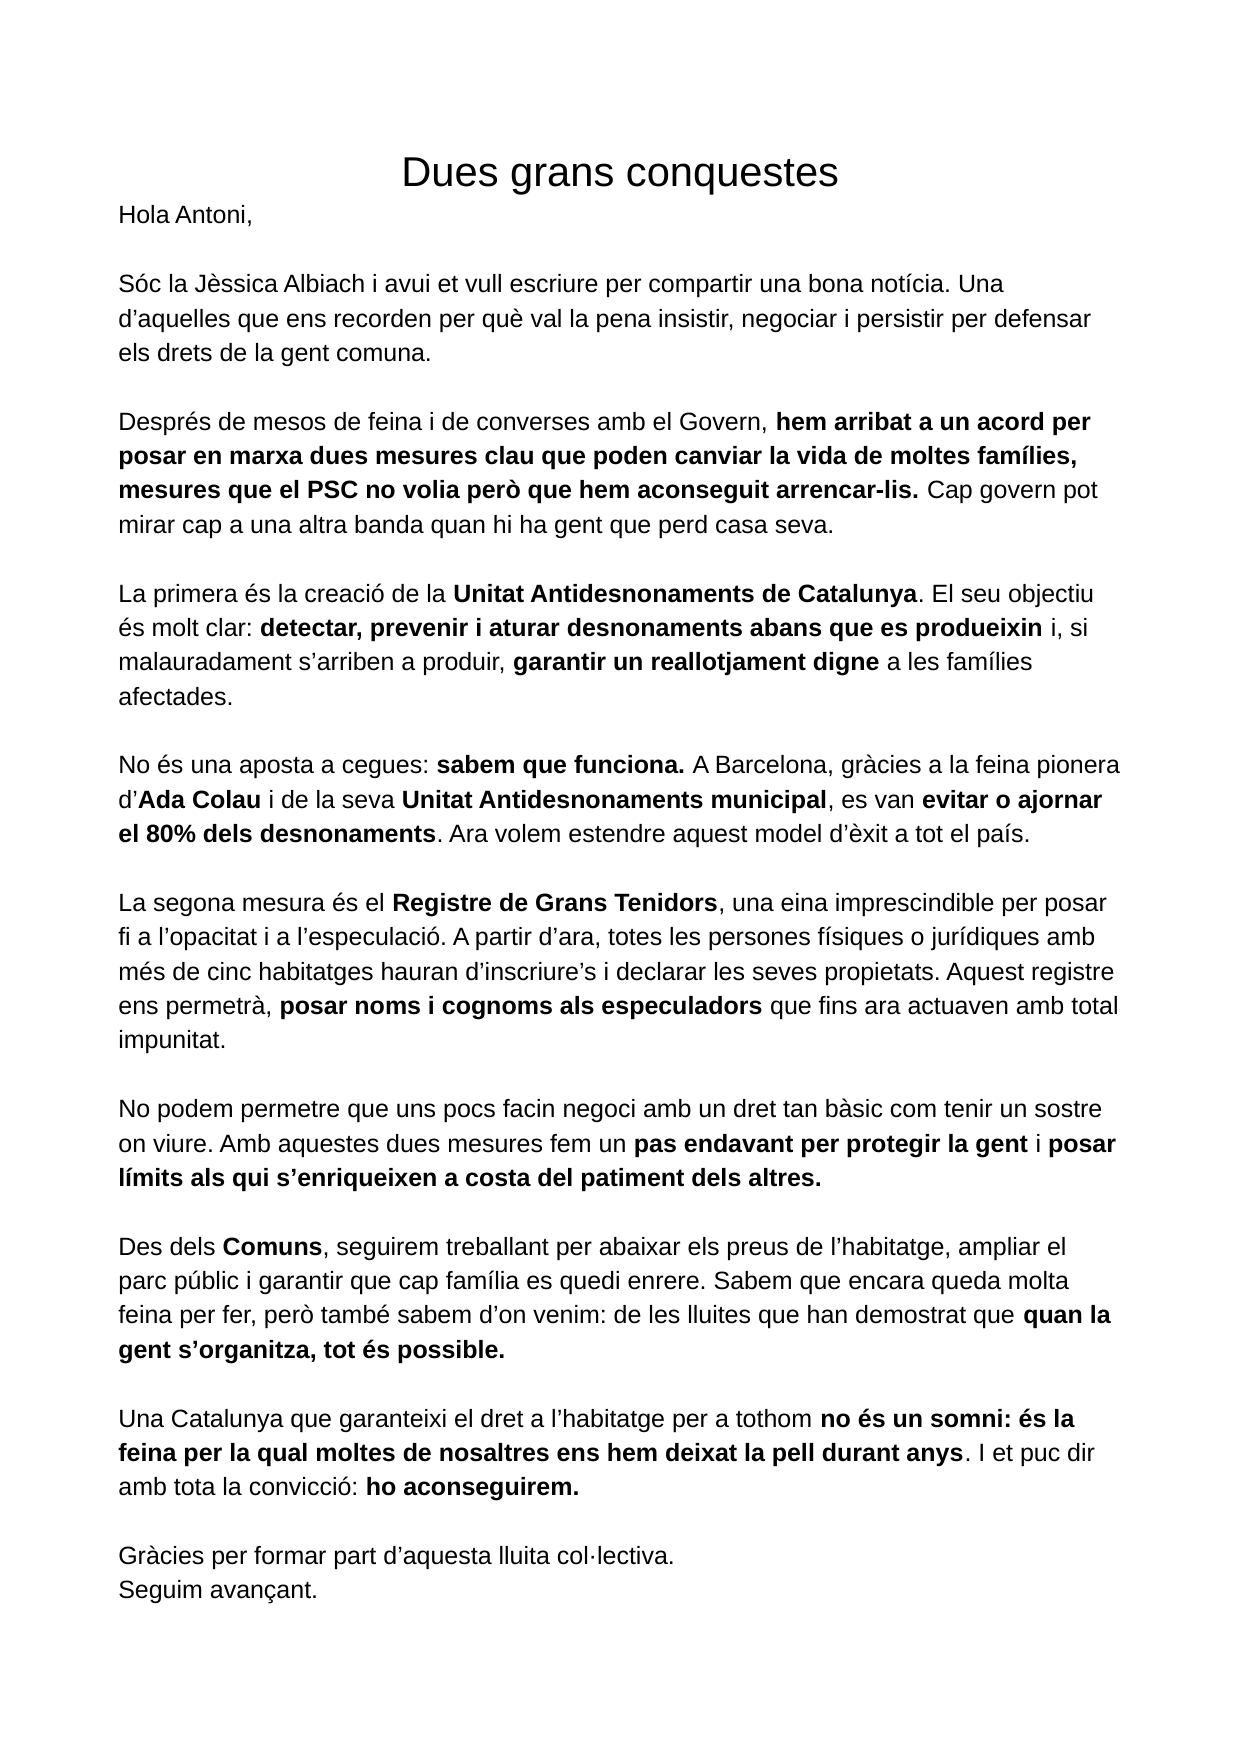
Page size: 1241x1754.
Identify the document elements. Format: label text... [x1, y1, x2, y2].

table_header Gràcies per formar part d’aquesta lluita col·lectiva. Seguim avançant. [118, 1535, 1122, 1604]
table_header La segona mesura és el Registre de Grans Tenidors, una eina imprescindible per posar fi a l’opacitat i a l’especulació. A partir d’ara, totes les persones físiques o jurídiques amb més de cinc habitatges hauran d’inscriure’s i declarar les seves propietats. Aquest registre ens permetrà, posar noms i cognoms als especuladors que fins ara actuaven amb total impunitat. [118, 882, 1122, 1088]
table_header Una Catalunya que garanteixi el dret a l’habitatge per a tothom no és un somni: és la feina per la qual moltes de nosaltres ens hem deixat la pell durant anys. I et puc dir amb tota la convicció: ho aconseguirem. [118, 1398, 1122, 1535]
table_header Des dels Comuns, seguirem treballant per abaixar els preus de l’habitatge, ampliar el parc públic i garantir que cap família es quedi enrere. Sabem que encara queda molta feina per fer, però també sabem d’on venim: de les lluites que han demostrat que quan la gent s’organitza, tot és possible. [118, 1226, 1122, 1398]
table_header Després de mesos de feina i de converses amb el Govern, hem arribat a un acord per posar en marxa dues mesures clau que poden canviar la vida de moltes famílies, mesures que el PSC no volia però que hem aconseguit arrencar-lis. Cap govern pot mirar cap a una altra banda quan hi ha gent que perd casa seva. [118, 401, 1122, 573]
table_header La primera és la creació de la Unitat Antidesnonaments de Catalunya. El seu objectiu és molt clar: detectar, prevenir i aturar desnonaments abans que es produeixin i, si malauradament s’arriben a produir, garantir un reallotjament digne a les famílies afectades. [118, 573, 1122, 745]
table_header Dues grans conquestes Hola Antoni, Sóc la Jèssica Albiach i avui et vull escriure per compartir una bona notícia. Una d’aquelles que ens recorden per què val la pena insistir, negociar i persistir per defensar els drets de la gent comuna. [118, 147, 1122, 401]
table_header No és una aposta a cegues: sabem que funciona. A Barcelona, gràcies a la feina pionera d’Ada Colau i de la seva Unitat Antidesnonaments municipal, es van evitar o ajornar el 80% dels desnonaments. Ara volem estendre aquest model d’èxit a tot el país. [118, 745, 1122, 882]
table_header No podem permetre que uns pocs facin negoci amb un dret tan bàsic com tenir un sostre on viure. Amb aquestes dues mesures fem un pas endavant per protegir la gent i posar límits als qui s’enriqueixen a costa del patiment dels altres. [118, 1089, 1122, 1226]
